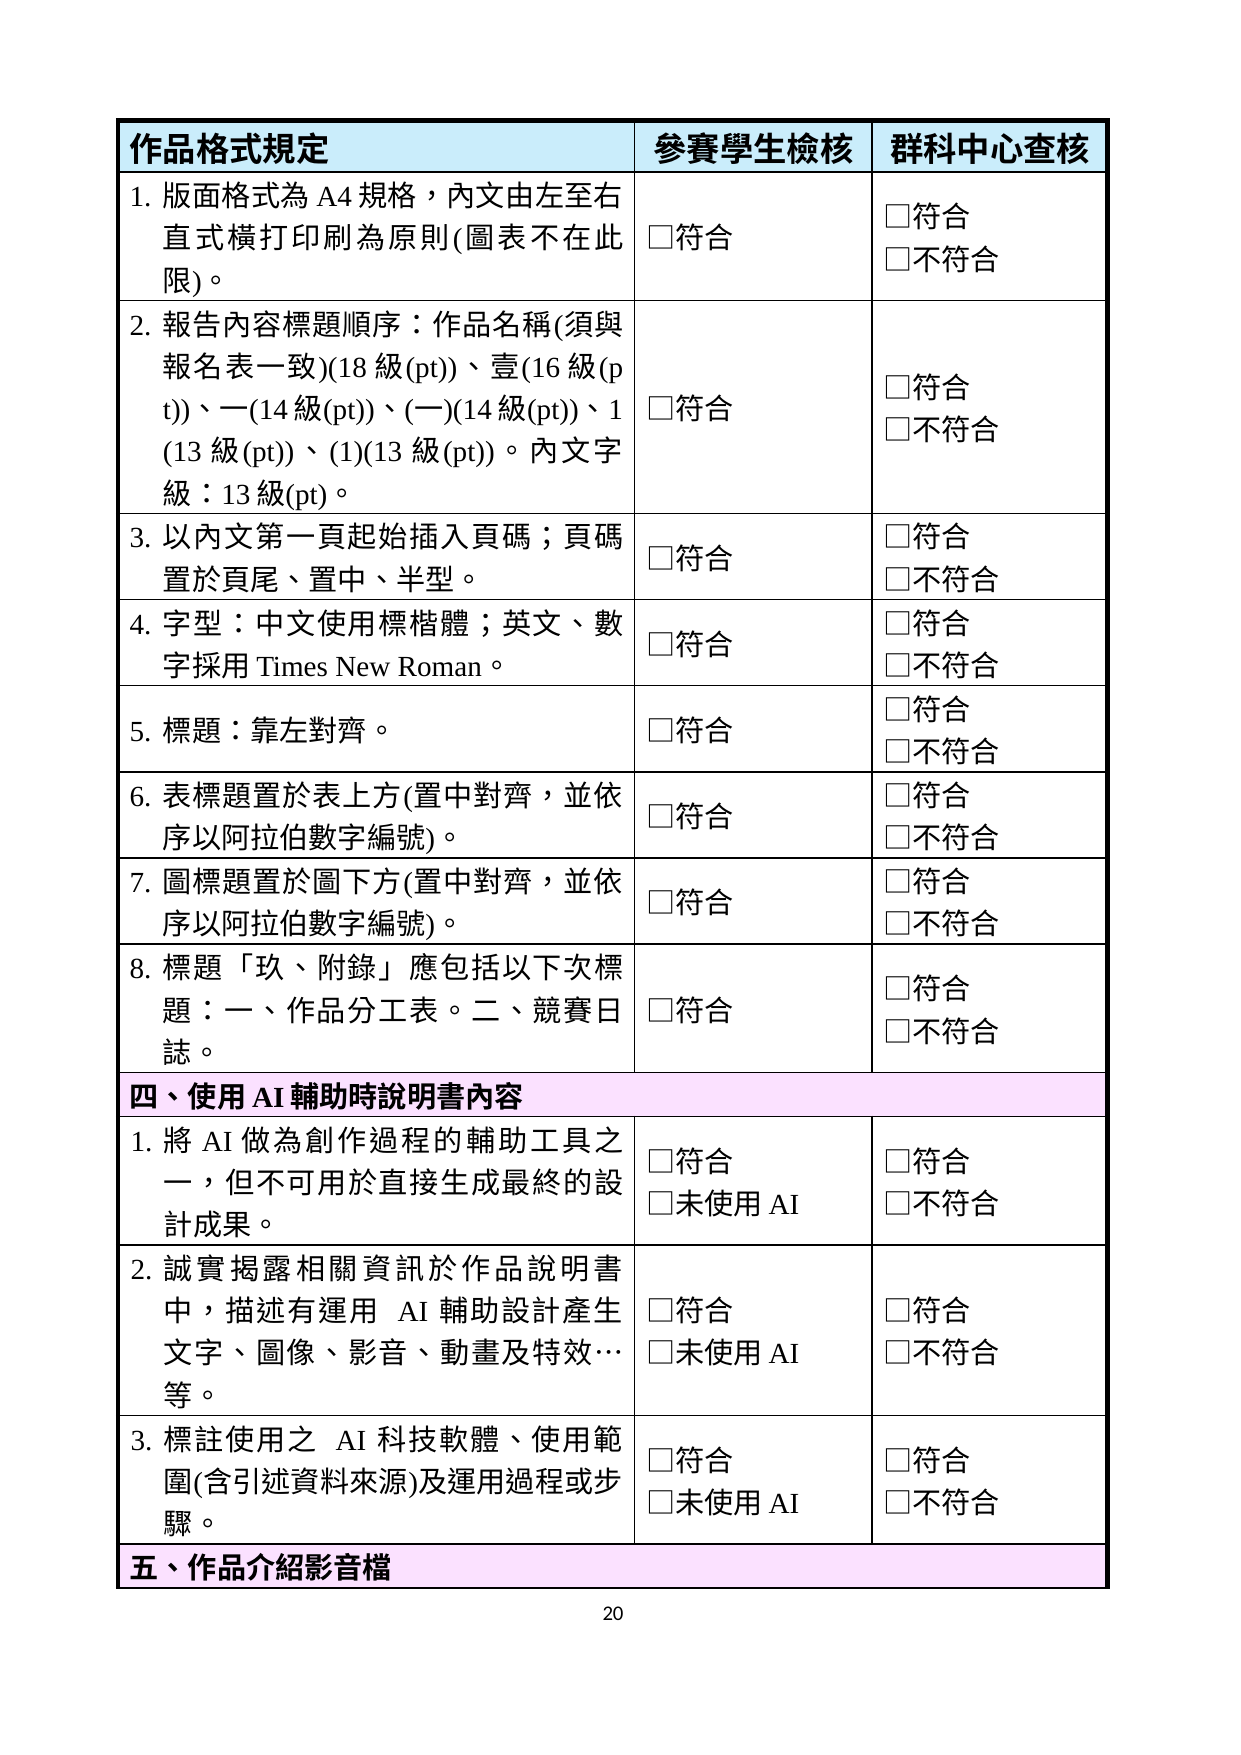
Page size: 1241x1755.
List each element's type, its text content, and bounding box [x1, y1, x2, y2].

table_cell □符合 [635, 686, 871, 771]
table_header 群科中心查核 [873, 123, 1105, 171]
table_cell □符合 □未使用AI [635, 1117, 871, 1244]
table_cell 以內文第一頁起始插入頁碼；頁碼置於頁尾、置中、半型。 [120, 514, 634, 599]
table_cell □符合 [635, 301, 871, 512]
table_header 參賽學生檢核 [635, 123, 871, 171]
table_cell □符合 □不符合 [873, 301, 1105, 512]
table_cell □符合 [635, 514, 871, 599]
table_cell □符合 [635, 600, 871, 685]
table_cell 誠實揭露相關資訊於作品說明書中，描述有運用 AI 輔助設計產生文字、圖像、影音、動畫及特效…等。 [120, 1246, 634, 1415]
table_cell □符合 □未使用AI [635, 1246, 871, 1415]
table_cell 將AI做為創作過程的輔助工具之一，但不可用於直接生成最終的設計成果。 [120, 1117, 634, 1244]
table_cell 字型：中文使用標楷體；英文、數字採用Times New Roman。 [120, 600, 634, 685]
table_cell □符合 □不符合 [873, 686, 1105, 771]
table_cell □符合 [635, 859, 871, 943]
table_cell □符合 □未使用AI [635, 1416, 871, 1543]
table_cell □符合 □不符合 [873, 1246, 1105, 1415]
table_cell □符合 □不符合 [873, 600, 1105, 685]
table_cell □符合 □不符合 [873, 1117, 1105, 1244]
table_cell □符合 □不符合 [873, 173, 1105, 299]
table_cell □符合 [635, 945, 871, 1072]
table_cell 圖標題置於圖下方(置中對齊，並依序以阿拉伯數字編號)。 [120, 859, 634, 943]
table_cell 五、作品介紹影音檔 [120, 1545, 1105, 1587]
table_cell □符合 [635, 773, 871, 857]
table_cell 標註使用之 AI 科技軟體、使用範圍(含引述資料來源)及運用過程或步驟。 [120, 1416, 634, 1543]
table_cell 報告內容標題順序：作品名稱(須與報名表一致)(18級(pt))、壹(16級(pt))、一(14級(pt))、(一)(14級(pt))、1(13級(pt))、(1)(13級(pt))。內文字級：13級(pt)。 [120, 301, 634, 512]
table_cell □符合 □不符合 [873, 514, 1105, 599]
table_cell 標題「玖、附錄」應包括以下次標題：一、作品分工表。二、競賽日誌。 [120, 945, 634, 1072]
table_cell □符合 □不符合 [873, 773, 1105, 857]
table_cell 四、使用AI輔助時說明書內容 [120, 1073, 1105, 1116]
table_cell □符合 □不符合 [873, 859, 1105, 943]
table_cell □符合 [635, 173, 871, 299]
table_header 作品格式規定 [120, 123, 634, 171]
table_cell □符合 □不符合 [873, 1416, 1105, 1543]
table_cell □符合 □不符合 [873, 945, 1105, 1072]
table_cell 標題：靠左對齊。 [120, 686, 634, 771]
table_cell 版面格式為A4規格，內文由左至右直式橫打印刷為原則(圖表不在此限)。 [120, 173, 634, 299]
table_cell 表標題置於表上方(置中對齊，並依序以阿拉伯數字編號)。 [120, 773, 634, 857]
